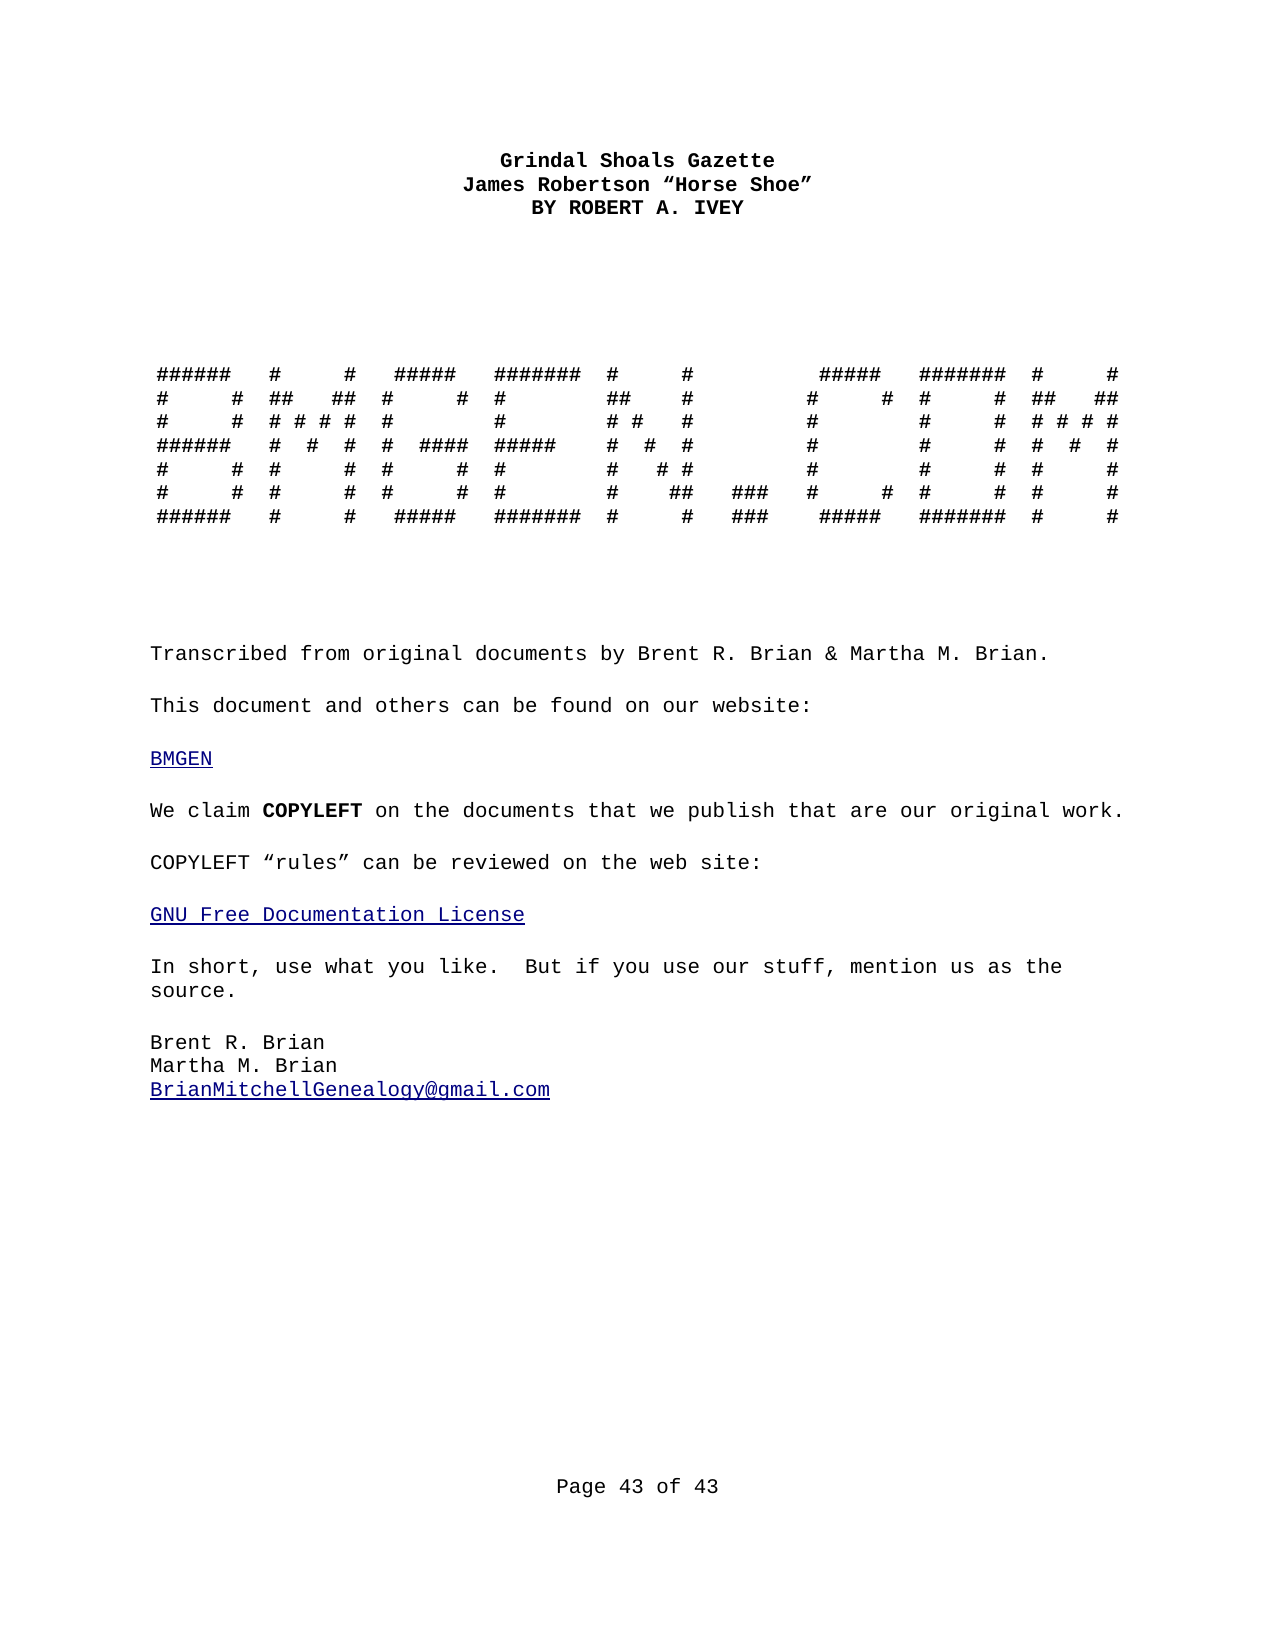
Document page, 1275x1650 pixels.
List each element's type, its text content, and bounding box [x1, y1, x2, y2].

text Brent R. Brian [150, 1032, 1125, 1055]
text Transcribed from original documents by Brent R. Brian & Martha M. Brian. [150, 643, 1125, 667]
text BMGEN [150, 748, 1125, 771]
text In short, use what you like. But if you use our stuff, mention us as the source. [150, 956, 1125, 1003]
text We claim COPYLEFT on the documents that we publish that are our original work. [150, 800, 1125, 823]
text # # # # # # # # ## ### # # # # # # [150, 482, 1125, 506]
text # # # # # # # # # # # # # # # [150, 459, 1125, 482]
text ###### # # # # #### ##### # # # # # # # # # [150, 435, 1125, 459]
text This document and others can be found on our website: [150, 696, 1125, 719]
text ###### # # ##### ####### # # ### ##### ####### # # [150, 506, 1125, 530]
text BrianMitchellGenealogy@gmail.com [150, 1079, 1125, 1103]
text ###### # # ##### ####### # # ##### ####### # # [150, 364, 1125, 388]
text Martha M. Brian [150, 1055, 1125, 1079]
text COPYLEFT “rules” can be reviewed on the web site: [150, 852, 1125, 875]
text # # # # # # # # # # # # # # # # # # [150, 411, 1125, 435]
text GNU Free Documentation License [150, 904, 1125, 927]
text # # ## ## # # # ## # # # # # ## ## [150, 388, 1125, 411]
